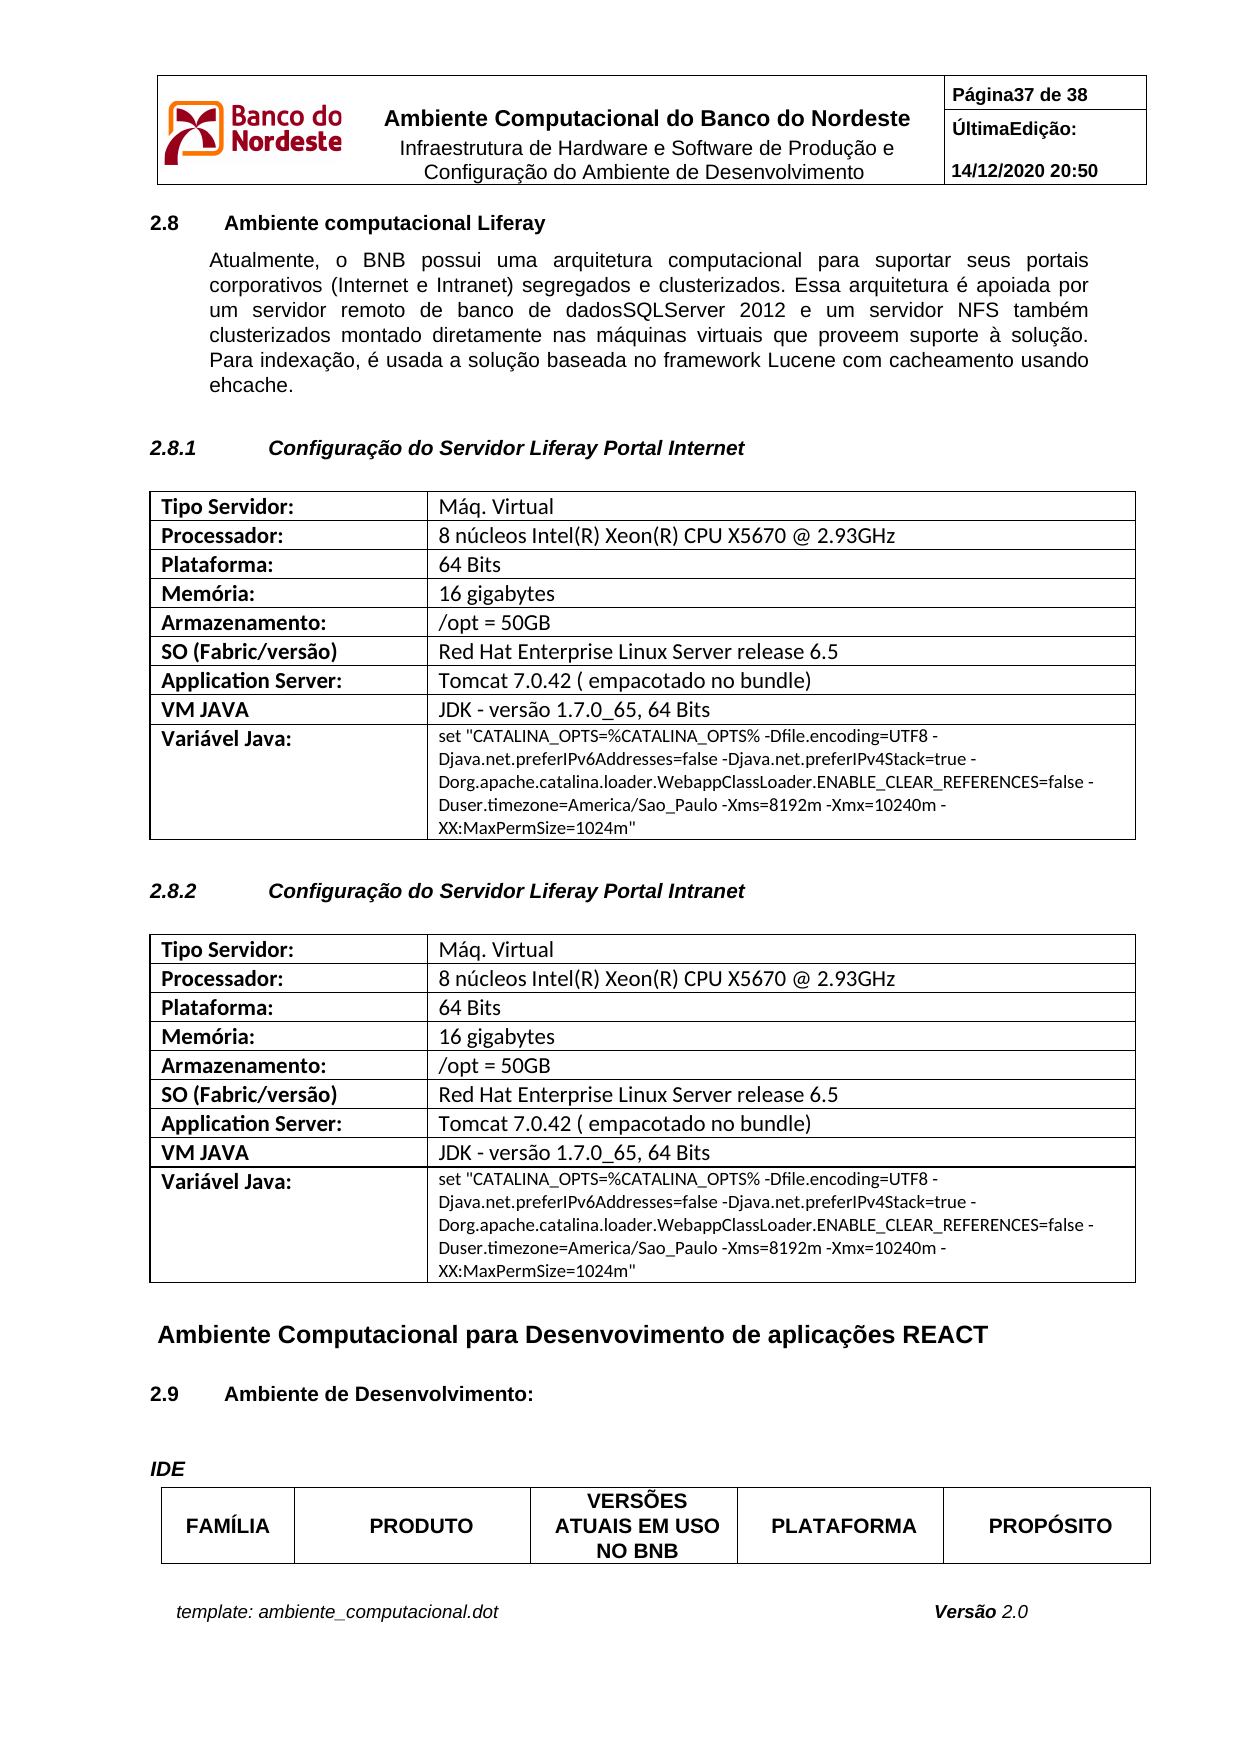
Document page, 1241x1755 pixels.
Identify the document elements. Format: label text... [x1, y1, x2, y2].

subtitle Ambiente de Desenvolvimento: [150, 1381, 1090, 1431]
table_cell Armazenamento: [151, 608, 427, 636]
table_cell set "CATALINA_OPTS=%CATALINA_OPTS% -Dfile.encoding=UTF8 -Djava.net.preferIPv6Addresses=false -Djava.net.preferIPv4Stack=true -Dorg.apache.catalina.loader.WebappClassLoader.ENABLE_CLEAR_REFERENCES=false -Duser.timezone=America/Sao_Paulo -Xms=8192m -Xmx=10240m -XX:MaxPermSize=1024m" [428, 725, 1135, 839]
table_cell Tomcat 7.0.42 ( empacotado no bundle) [428, 666, 1135, 694]
table_cell 8 núcleos Intel(R) Xeon(R) CPU X5670 @ 2.93GHz [428, 964, 1135, 992]
table_cell Application Server: [151, 1109, 427, 1137]
table_cell JDK - versão 1.7.0_65, 64 Bits [428, 1138, 1135, 1166]
table_cell Variável Java: [151, 1168, 427, 1282]
table_header FAMÍLIA [162, 1488, 294, 1563]
table_cell Application Server: [151, 666, 427, 694]
subtitle Configuração do Servidor Liferay Portal Intranet [150, 878, 1090, 903]
subtitle Ambiente Computacional para Desenvovimento de aplicações REACT [150, 1321, 1090, 1349]
table_cell set "CATALINA_OPTS=%CATALINA_OPTS% -Dfile.encoding=UTF8 -Djava.net.preferIPv6Addresses=false -Djava.net.preferIPv4Stack=true -Dorg.apache.catalina.loader.WebappClassLoader.ENABLE_CLEAR_REFERENCES=false -Duser.timezone=America/Sao_Paulo -Xms=8192m -Xmx=10240m -XX:MaxPermSize=1024m" [428, 1168, 1135, 1282]
table_cell JDK - versão 1.7.0_65, 64 Bits [428, 695, 1135, 723]
table_cell Red Hat Enterprise Linux Server release 6.5 [428, 1080, 1135, 1108]
subtitle Ambiente computacional Liferay [150, 210, 1090, 235]
table_cell Processador: [151, 964, 427, 992]
table_cell Plataforma: [151, 993, 427, 1021]
table_cell 16 gigabytes [428, 579, 1135, 607]
table_cell SO (Fabric/versão) [151, 1080, 427, 1108]
table_cell Red Hat Enterprise Linux Server release 6.5 [428, 637, 1135, 665]
table_cell 8 núcleos Intel(R) Xeon(R) CPU X5670 @ 2.93GHz [428, 521, 1135, 549]
table_cell Memória: [151, 1022, 427, 1050]
table_cell VM JAVA [151, 695, 427, 723]
table_cell /opt = 50GB [428, 608, 1135, 636]
table_cell 16 gigabytes [428, 1022, 1135, 1050]
table_cell VM JAVA [151, 1138, 427, 1166]
table_header Máq. Virtual [428, 935, 1135, 963]
table_cell 64 Bits [428, 550, 1135, 578]
table_cell /opt = 50GB [428, 1051, 1135, 1079]
table_header Máq. Virtual [428, 492, 1135, 520]
subtitle Configuração do Servidor Liferay Portal Internet [150, 435, 1090, 460]
text Atualmente, o BNB possui uma arquitetura computacional para suportar seus portais corporativos (Internet e Intranet) segregados e clusterizados. Essa arquitetura é apoiada por um servidor remoto de banco de dadosSQLServer 2012 e um servidor NFS também clusterizados montado diretamente nas máquinas virtuais que proveem suporte à solução. Para indexação, é usada a solução baseada no framework Lucene com cacheamento usando ehcache. [209, 247, 1090, 397]
table_cell Tomcat 7.0.42 ( empacotado no bundle) [428, 1109, 1135, 1137]
table_cell Variável Java: [151, 725, 427, 839]
table_cell Armazenamento: [151, 1051, 427, 1079]
table_cell Plataforma: [151, 550, 427, 578]
table_cell Processador: [151, 521, 427, 549]
table_cell SO (Fabric/versão) [151, 637, 427, 665]
table_header PRODUTO [295, 1488, 530, 1563]
table_header Tipo Servidor: [151, 935, 427, 963]
table_header VERSÕES ATUAIS EM USO NO BNB [531, 1488, 737, 1563]
table_header PLATAFORMA [738, 1488, 943, 1563]
subtitle IDE [150, 1456, 1090, 1481]
table_header Tipo Servidor: [151, 492, 427, 520]
table_cell 64 Bits [428, 993, 1135, 1021]
table_cell Memória: [151, 579, 427, 607]
table_header PROPÓSITO [944, 1488, 1150, 1563]
